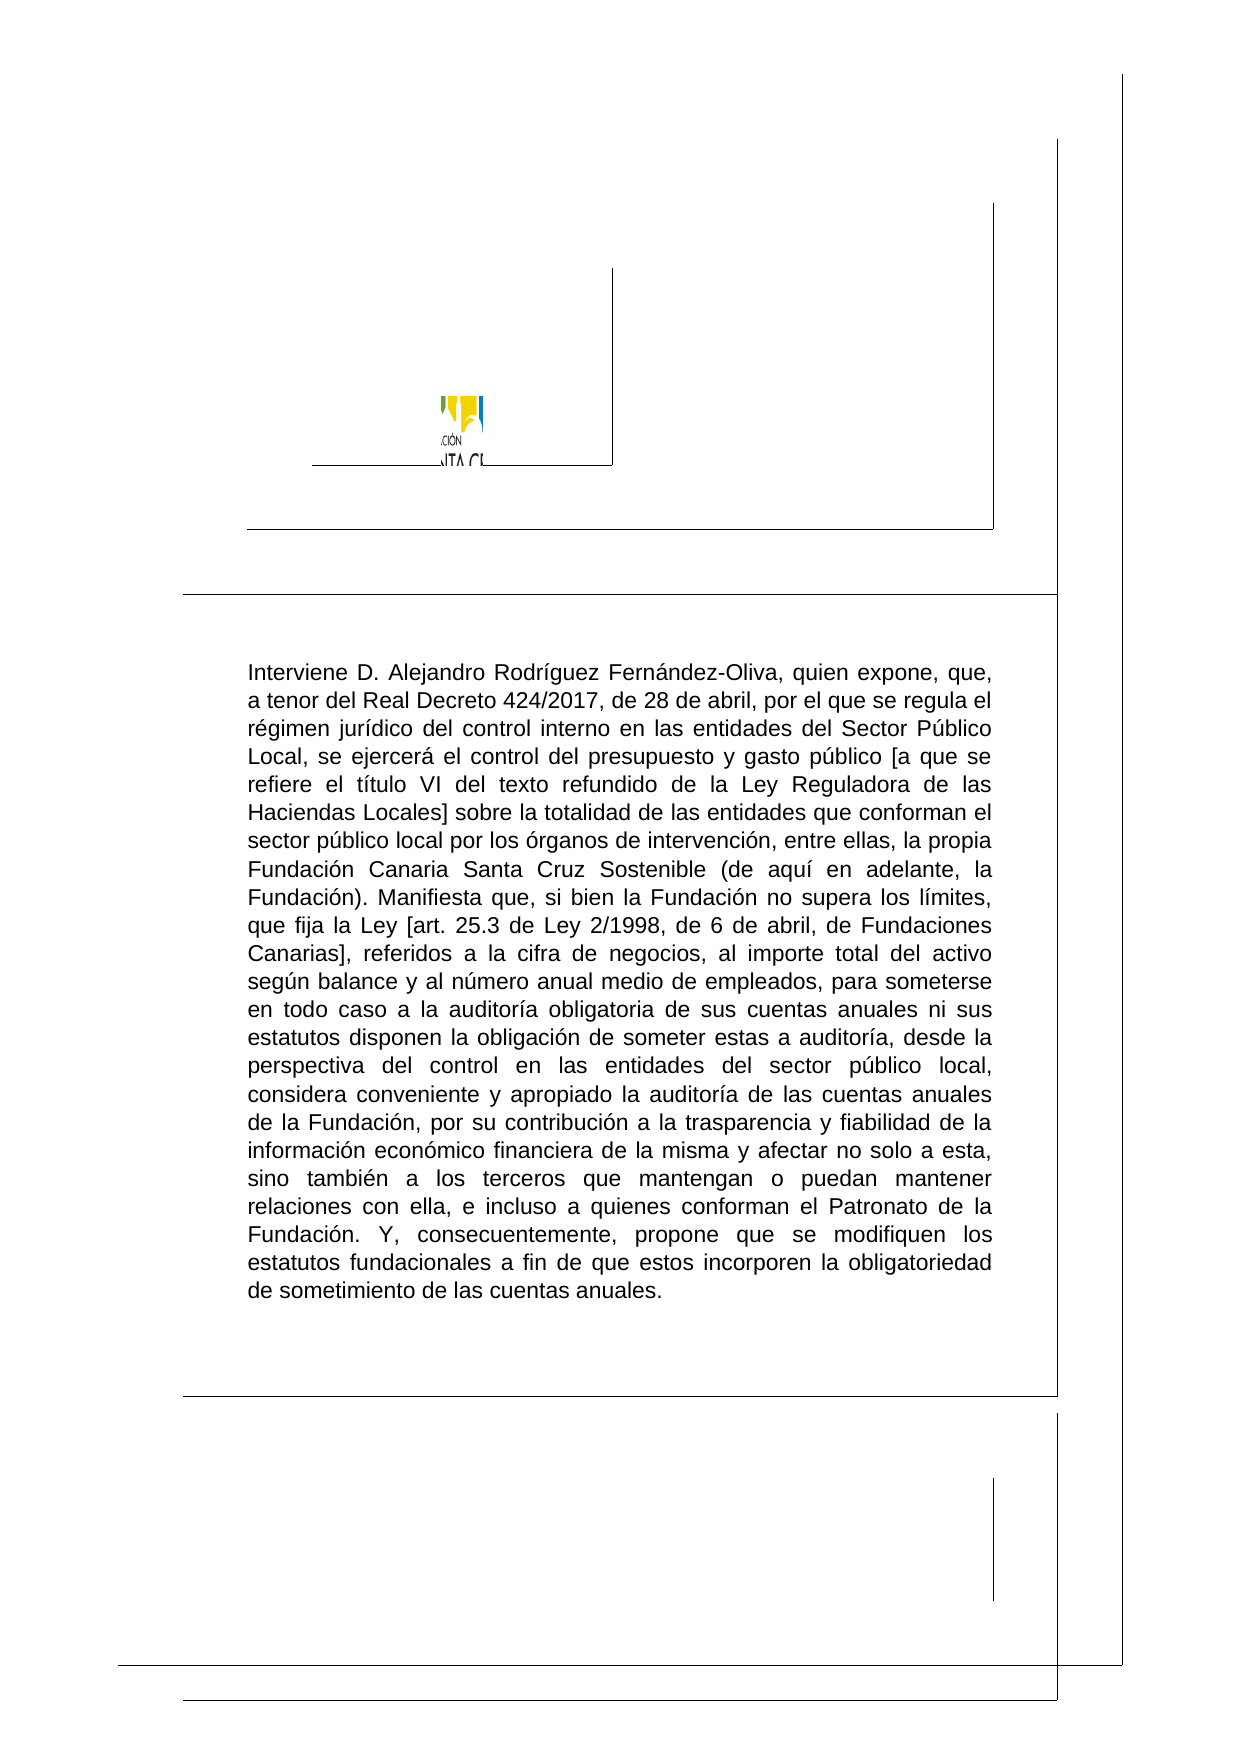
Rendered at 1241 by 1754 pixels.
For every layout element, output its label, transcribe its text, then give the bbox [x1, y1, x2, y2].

text Interviene D. Alejandro Rodríguez Fernández-Oliva, quien expone, que, a tenor del Real Decreto 424/2017, de 28 de abril, por el que se regula el régimen jurídico del control interno en las entidades del Sector Público Local, se ejercerá el control del presupuesto y gasto público [a que se refiere el título VI del texto refundido de la Ley Reguladora de las Haciendas Locales] sobre la totalidad de las entidades que conforman el sector público local por los órganos de intervención, entre ellas, la propia Fundación Canaria Santa Cruz Sostenible (de aquí en adelante, la Fundación). Manifiesta que, si bien la Fundación no supera los límites, que fija la Ley [art. 25.3 de Ley 2/1998, de 6 de abril, de Fundaciones Canarias], referidos a la cifra de negocios, al importe total del activo según balance y al número anual medio de empleados, para someterse en todo caso a la auditoría obligatoria de sus cuentas anuales ni sus estatutos disponen la obligación de someter estas a auditoría, desde la perspectiva del control en las entidades del sector público local, considera conveniente y apropiado la auditoría de las cuentas anuales de la Fundación, por su contribución a la trasparencia y fiabilidad de la información económico financiera de la misma y afectar no solo a esta, sino también a los terceros que mantengan o puedan mantener relaciones con ella, e incluso a quienes conforman el Patronato de la Fundación. Y, consecuentemente, propone que se modifiquen los estatutos fundacionales a fin de que estos incorporen la obligatoriedad de sometimiento de las cuentas anuales. [183, 594, 1057, 1304]
